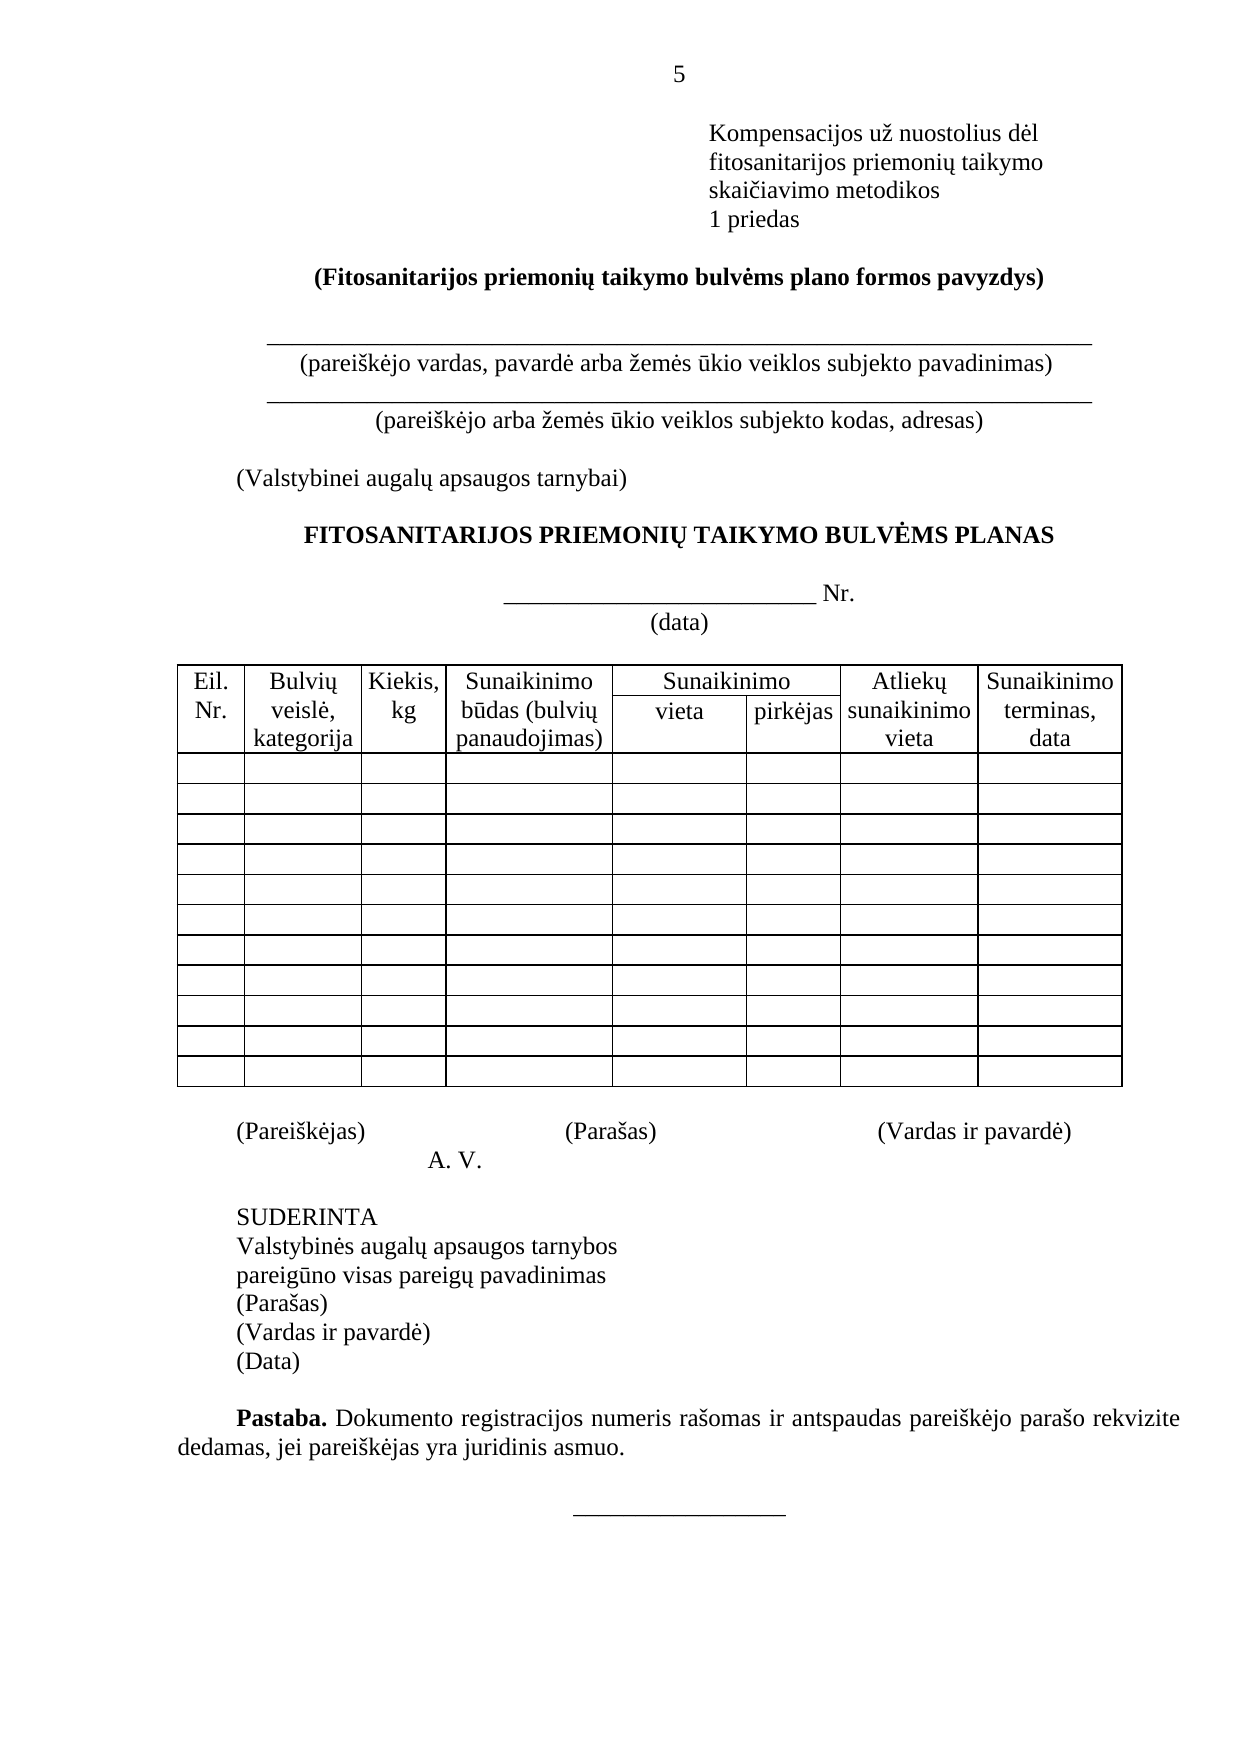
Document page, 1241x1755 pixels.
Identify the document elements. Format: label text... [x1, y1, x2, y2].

table_cell [841, 875, 977, 904]
text (Fitosanitarijos priemonių taikymo bulvėms plano formos pavyzdys) [177, 262, 1181, 291]
table_cell [362, 966, 445, 995]
table_cell [613, 996, 746, 1025]
table_cell [747, 936, 840, 964]
table_cell [178, 1027, 244, 1055]
text Kompensacijos už nuostolius dėl [709, 118, 1181, 147]
table_cell [178, 875, 244, 904]
table_cell [362, 1027, 445, 1055]
table_cell [747, 845, 840, 873]
table_cell [362, 754, 445, 782]
table_cell vieta [613, 696, 746, 752]
table_cell [362, 815, 445, 843]
table_header Eil. Nr. [178, 666, 244, 752]
text SUDERINTA [177, 1202, 1181, 1231]
table_cell [747, 815, 840, 843]
table_cell [841, 936, 977, 964]
text FITOSANITARIJOS PRIEMONIŲ TAIKYMO BULVĖMS PLANAS [177, 521, 1181, 549]
table_cell [245, 996, 361, 1025]
table_cell [245, 754, 361, 782]
table_cell [245, 905, 361, 934]
table_cell [178, 784, 244, 813]
table_cell [841, 1027, 977, 1055]
table_cell [841, 905, 977, 934]
table_cell [613, 1057, 746, 1086]
table_cell [979, 875, 1121, 904]
text Valstybinės augalų apsaugos tarnybos [177, 1231, 1181, 1260]
table_cell [362, 996, 445, 1025]
table_cell [613, 815, 746, 843]
table_cell [613, 754, 746, 782]
table_header Atliekų sunaikinimo vieta [841, 666, 977, 752]
table_cell [362, 1057, 445, 1086]
table_cell [613, 875, 746, 904]
table_cell [362, 845, 445, 873]
text __________________________________________________________________ [177, 319, 1181, 348]
text pareigūno visas pareigų pavadinimas [177, 1260, 1181, 1288]
table_cell [613, 905, 746, 934]
text __________________________________________________________________ [177, 377, 1181, 406]
table_cell [747, 996, 840, 1025]
table_cell [447, 875, 612, 904]
table_cell [747, 875, 840, 904]
table_cell [362, 905, 445, 934]
table_cell [178, 966, 244, 995]
table_cell [841, 996, 977, 1025]
text (Vardas ir pavardė) [177, 1317, 1181, 1346]
table_cell [613, 936, 746, 964]
table_cell [841, 1057, 977, 1086]
table_cell [841, 966, 977, 995]
text skaičiavimo metodikos [177, 176, 1181, 204]
table_cell [178, 845, 244, 873]
table_cell [245, 875, 361, 904]
table_cell [747, 905, 840, 934]
table_cell [178, 1057, 244, 1086]
table_cell [613, 1027, 746, 1055]
text (pareiškėjo vardas, pavardė arba žemės ūkio veiklos subjekto pavadinimas) [177, 348, 1181, 377]
table_cell [447, 845, 612, 873]
table_cell [245, 784, 361, 813]
text (Pareiškėjas) (Parašas) (Vardas ir pavardė) [177, 1116, 1181, 1145]
table_cell [178, 996, 244, 1025]
text (Valstybinei augalų apsaugos tarnybai) [177, 463, 1181, 492]
table_cell [747, 784, 840, 813]
text _________________ [177, 1490, 1181, 1518]
table_header Sunaikinimo būdas (bulvių panaudojimas) [447, 666, 612, 752]
table_cell [245, 1057, 361, 1086]
text fitosanitarijos priemonių taikymo [177, 147, 1181, 176]
table_cell pirkėjas [747, 696, 840, 752]
table_cell [362, 875, 445, 904]
table_cell [447, 996, 612, 1025]
table_cell [245, 966, 361, 995]
table_cell [447, 754, 612, 782]
table_cell [979, 754, 1121, 782]
table_cell [979, 845, 1121, 873]
table_cell [747, 1027, 840, 1055]
table_cell [979, 784, 1121, 813]
table_cell [979, 1027, 1121, 1055]
table_cell [178, 905, 244, 934]
text Pastaba. Dokumento registracijos numeris rašomas ir antspaudas pareiškėjo parašo rekvizite dedamas, jei pareiškėjas yra juridinis asmuo. [177, 1403, 1181, 1461]
table_cell [841, 845, 977, 873]
table_cell [245, 815, 361, 843]
text 1 priedas [177, 204, 1181, 233]
table_cell [447, 905, 612, 934]
table_cell [613, 784, 746, 813]
table_cell [178, 936, 244, 964]
table_cell [447, 936, 612, 964]
table_header Bulvių veislė, kategorija [245, 666, 361, 752]
table_header Sunaikinimo [613, 666, 840, 695]
text (Parašas) [177, 1288, 1181, 1317]
table_cell [362, 784, 445, 813]
table_cell [979, 966, 1121, 995]
table_cell [362, 936, 445, 964]
text (pareiškėjo arba žemės ūkio veiklos subjekto kodas, adresas) [177, 406, 1181, 434]
text A. V. [177, 1145, 1181, 1173]
table_cell [613, 966, 746, 995]
table_cell [178, 754, 244, 782]
table_cell [447, 966, 612, 995]
table_cell [841, 754, 977, 782]
table_cell [841, 815, 977, 843]
text (data) [177, 607, 1181, 636]
table_cell [747, 966, 840, 995]
table_cell [245, 936, 361, 964]
table_cell [747, 754, 840, 782]
table_cell [979, 1057, 1121, 1086]
table_cell [613, 845, 746, 873]
table_cell [447, 1057, 612, 1086]
table_cell [447, 784, 612, 813]
text (Data) [177, 1346, 1181, 1375]
table_cell [178, 815, 244, 843]
table_cell [979, 815, 1121, 843]
text _________________________ Nr. [177, 578, 1181, 607]
table_cell [245, 845, 361, 873]
table_cell [747, 1057, 840, 1086]
table_cell [447, 1027, 612, 1055]
table_header Sunaikinimo terminas, data [979, 666, 1121, 752]
table_cell [841, 784, 977, 813]
table_cell [245, 1027, 361, 1055]
table_cell [979, 996, 1121, 1025]
table_cell [979, 905, 1121, 934]
table_header Kiekis, kg [362, 666, 445, 752]
table_cell [979, 936, 1121, 964]
table_cell [447, 815, 612, 843]
